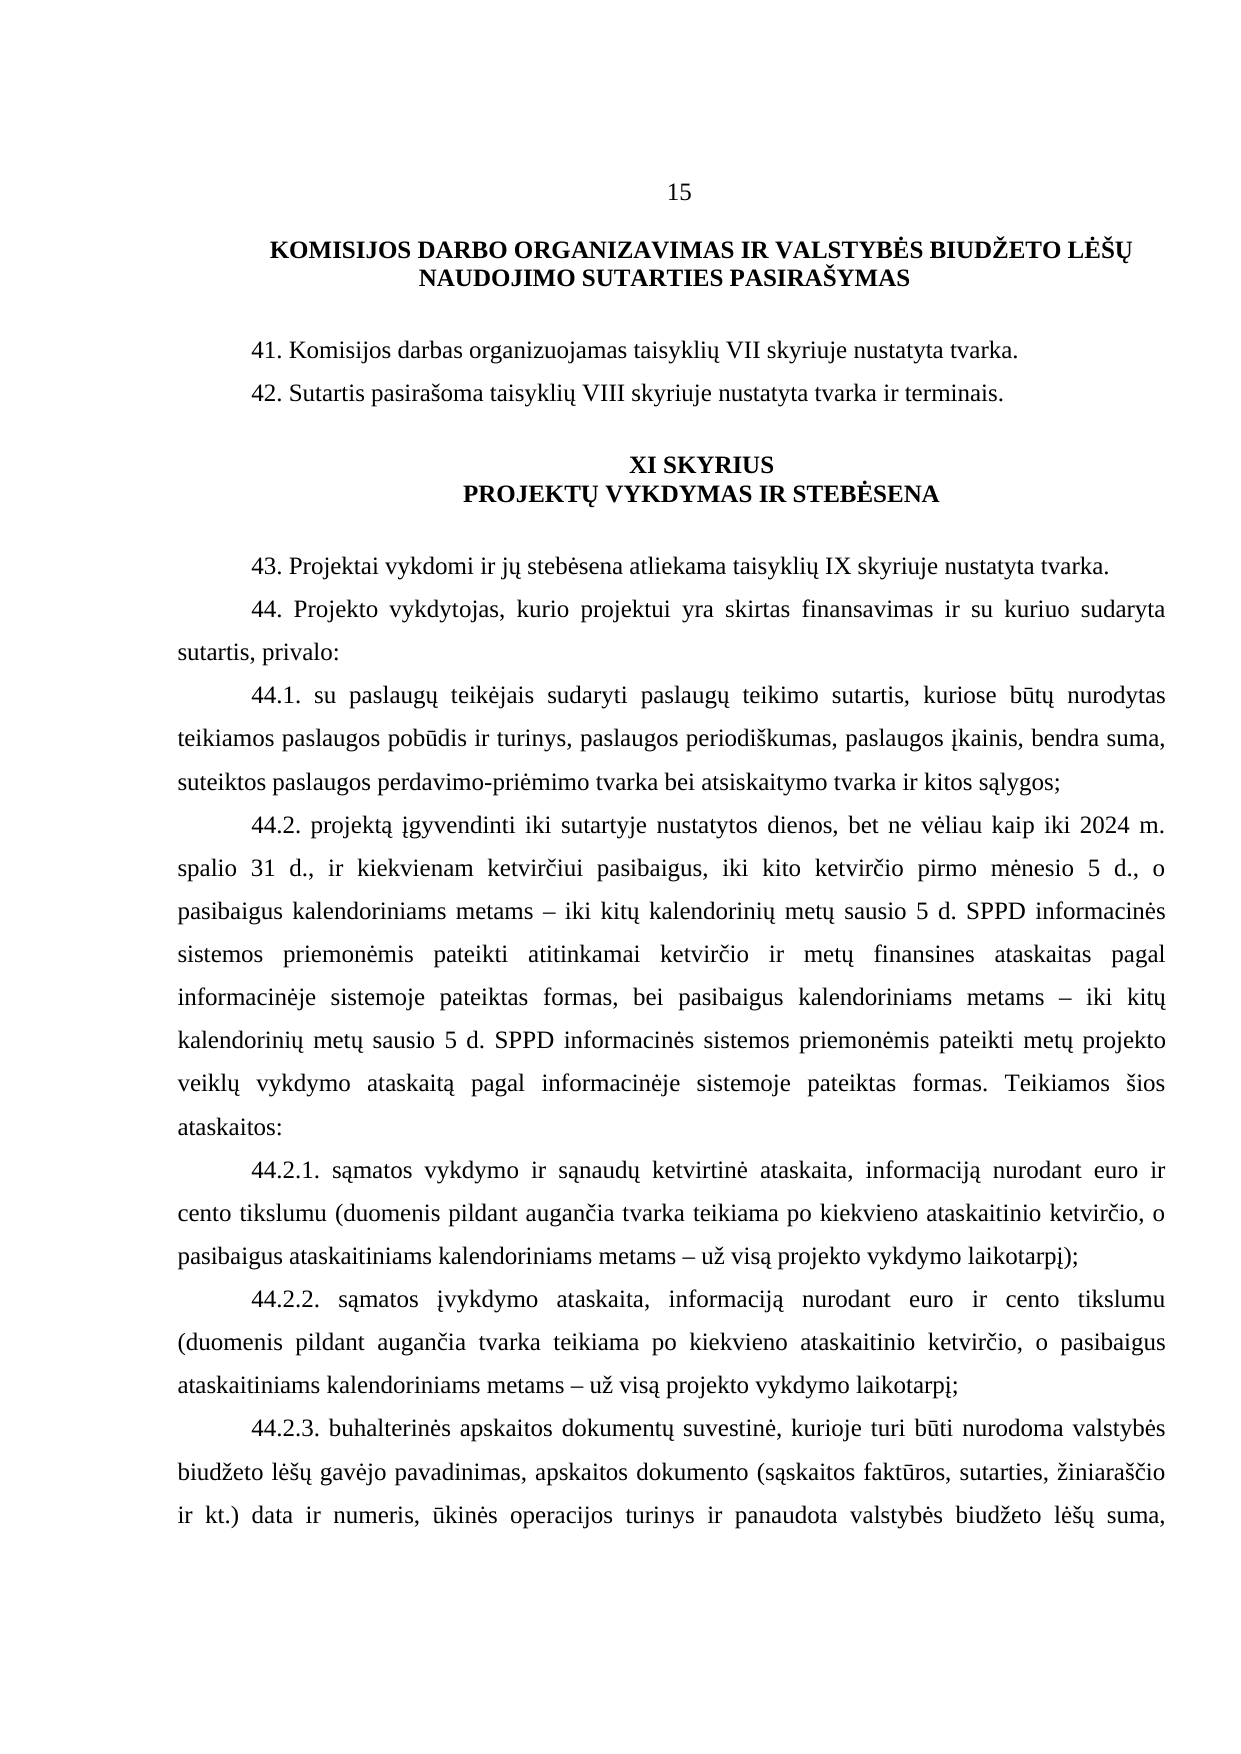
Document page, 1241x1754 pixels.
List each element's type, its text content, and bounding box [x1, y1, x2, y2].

text PROJEKTŲ VYKDYMAS IR STEBĖSENA [177, 479, 1152, 508]
text 44.2.2. sąmatos įvykdymo ataskaita, informaciją nurodant euro ir cento tikslumu (duomenis pildant augančia tvarka teikiama po kiekvieno ataskaitinio ketvirčio, o pasibaigus ataskaitiniams kalendoriniams metams – už visą projekto vykdymo laikotarpį; [177, 1284, 1167, 1399]
text 44.1. su paslaugų teikėjais sudaryti paslaugų teikimo sutartis, kuriose būtų nurodytas teikiamos paslaugos pobūdis ir turinys, paslaugos periodiškumas, paslaugos įkainis, bendra suma, suteiktos paslaugos perdavimo-priėmimo tvarka bei atsiskaitymo tvarka ir kitos sąlygos; [177, 680, 1167, 795]
text 44.2.1. sąmatos vykdymo ir sąnaudų ketvirtinė ataskaita, informaciją nurodant euro ir cento tikslumu (duomenis pildant augančia tvarka teikiama po kiekvieno ataskaitinio ketvirčio, o pasibaigus ataskaitiniams kalendoriniams metams – už visą projekto vykdymo laikotarpį); [177, 1155, 1167, 1270]
text XI SKYRIUS [177, 450, 1152, 479]
text 44.2.3. buhalterinės apskaitos dokumentų suvestinė, kurioje turi būti nurodoma valstybės biudžeto lėšų gavėjo pavadinimas, apskaitos dokumento (sąskaitos faktūros, sutarties, žiniaraščio ir kt.) data ir numeris, ūkinės operacijos turinys ir panaudota valstybės biudžeto lėšų suma, [177, 1413, 1167, 1528]
text 44.2. projektą įgyvendinti iki sutartyje nustatytos dienos, bet ne vėliau kaip iki 2024 m. spalio 31 d., ir kiekvienam ketvirčiui pasibaigus, iki kito ketvirčio pirmo mėnesio 5 d., o pasibaigus kalendoriniams metams – iki kitų kalendorinių metų sausio 5 d. SPPD informacinės sistemos priemonėmis pateikti atitinkamai ketvirčio ir metų finansines ataskaitas pagal informacinėje sistemoje pateiktas formas, bei pasibaigus kalendoriniams metams – iki kitų kalendorinių metų sausio 5 d. SPPD informacinės sistemos priemonėmis pateikti metų projekto veiklų vykdymo ataskaitą pagal informacinėje sistemoje pateiktas formas. Teikiamos šios ataskaitos: [177, 810, 1167, 1140]
text 43. Projektai vykdomi ir jų stebėsena atliekama taisyklių IX skyriuje nustatyta tvarka. [177, 551, 1167, 580]
text 44. Projekto vykdytojas, kurio projektui yra skirtas finansavimas ir su kuriuo sudaryta sutartis, privalo: [177, 594, 1167, 666]
text KOMISIJOS DARBO ORGANIZAVIMAS IR VALSTYBĖS BIUDŽETO LĖŠŲ NAUDOJIMO SUTARTIES PASIRAŠYMAS [177, 235, 1152, 292]
text 41. Komisijos darbas organizuojamas taisyklių VII skyriuje nustatyta tvarka. [177, 335, 1167, 364]
text 42. Sutartis pasirašoma taisyklių VIII skyriuje nustatyta tvarka ir terminais. [177, 378, 1167, 407]
